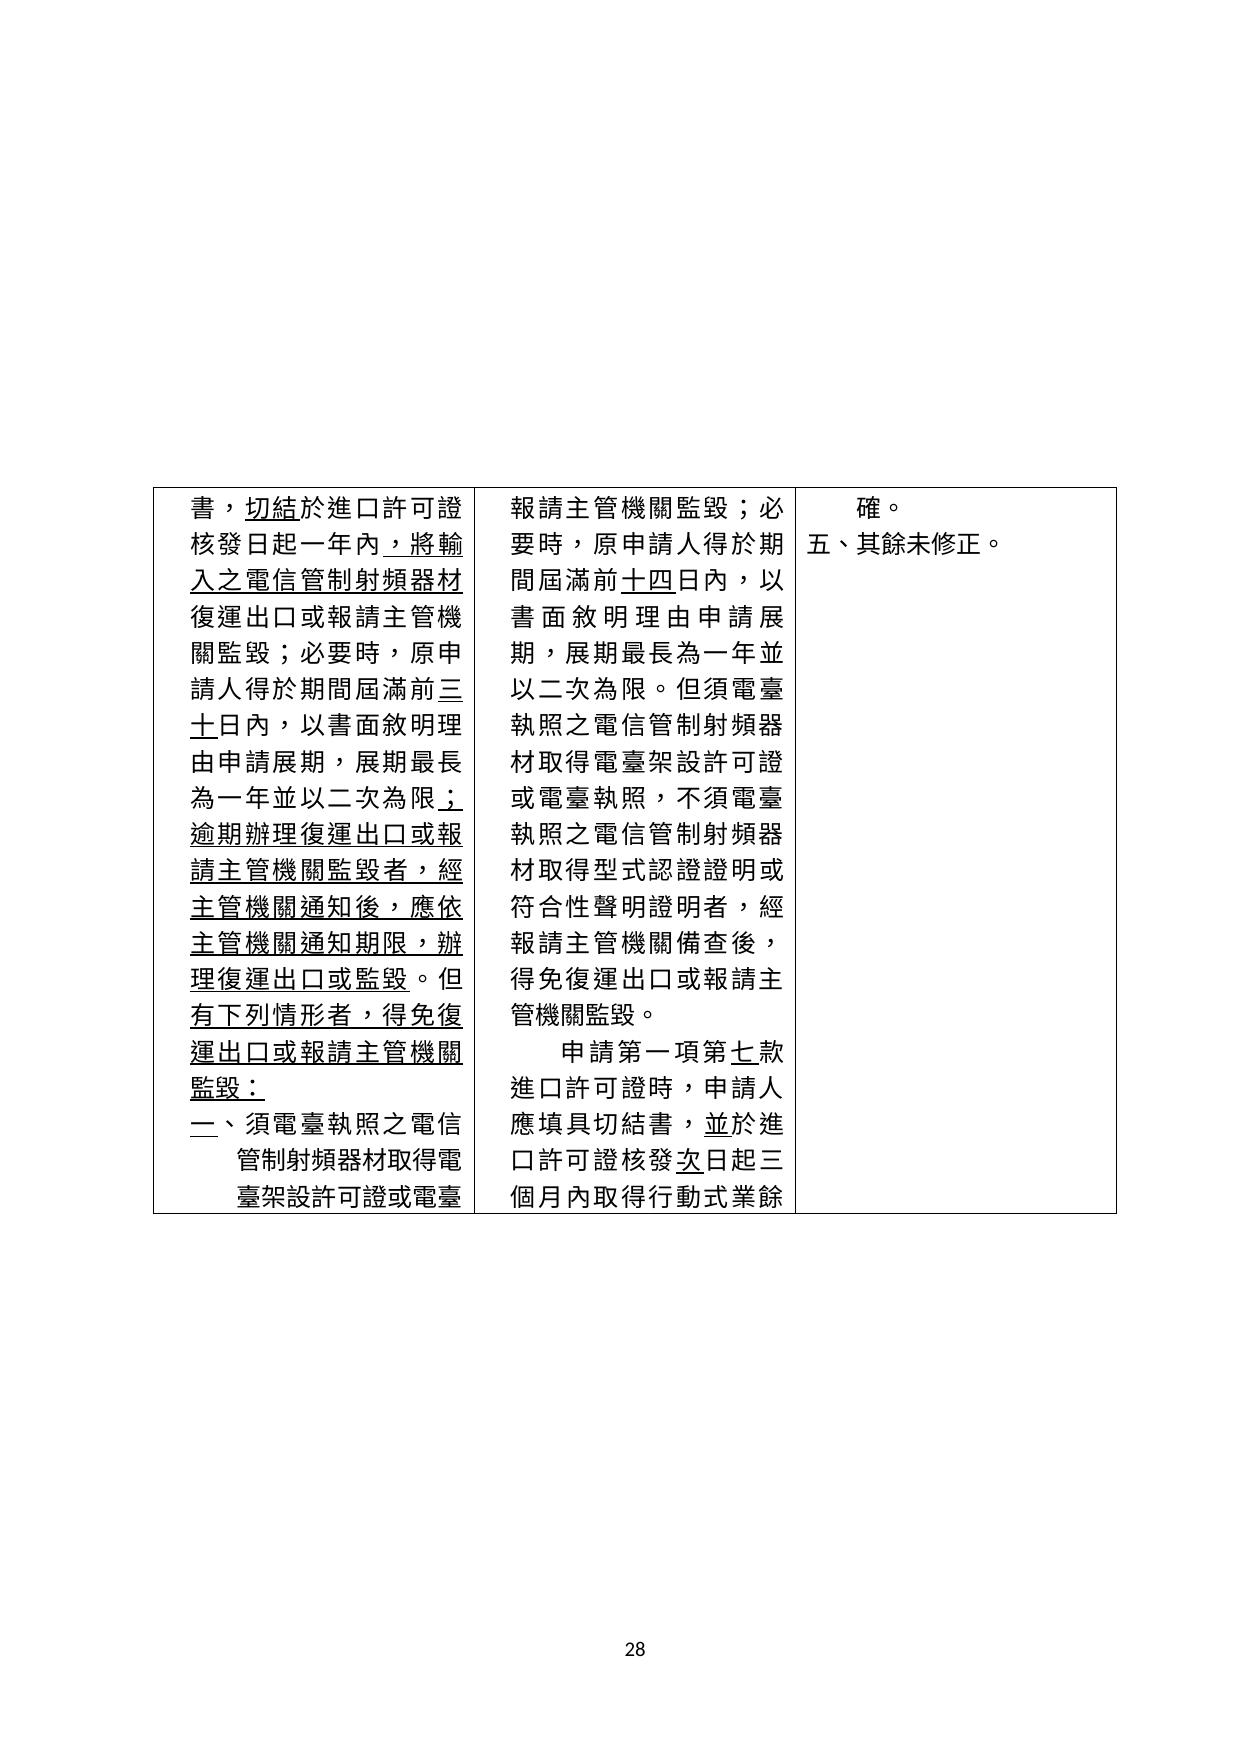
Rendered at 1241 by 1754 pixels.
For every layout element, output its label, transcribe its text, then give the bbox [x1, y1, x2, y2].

table_cell 確。 五、其餘未修正。 [796, 488, 1116, 1213]
table_cell 書，切結於進口許可證核發日起一年內，將輸入之電信管制射頻器材復運出口或報請主管機關監毀；必要時，原申請人得於期間屆滿前三十日內，以書面敘明理由申請展期，展期最長為一年並以二次為限；逾期辦理復運出口或報請主管機關監毀者，經主管機關通知後，應依主管機關通知期限，辦理復運出口或監毀。但有下列情形者，得免復運出口或報請主管機關監毀： 一、須電臺執照之電信管制射頻器材取得電臺架設許可證或電臺 [154, 488, 474, 1213]
table_cell 報請主管機關監毀；必要時，原申請人得於期間屆滿前十四日內，以書面敘明理由申請展期，展期最長為一年並以二次為限。但須電臺執照之電信管制射頻器材取得電臺架設許可證或電臺執照，不須電臺執照之電信管制射頻器材取得型式認證證明或符合性聲明證明者，經報請主管機關備查後，得免復運出口或報請主管機關監毀。 申請第一項第七款進口許可證時，申請人應填具切結書，並於進口許可證核發次日起三個月內取得行動式業餘 [475, 488, 795, 1213]
